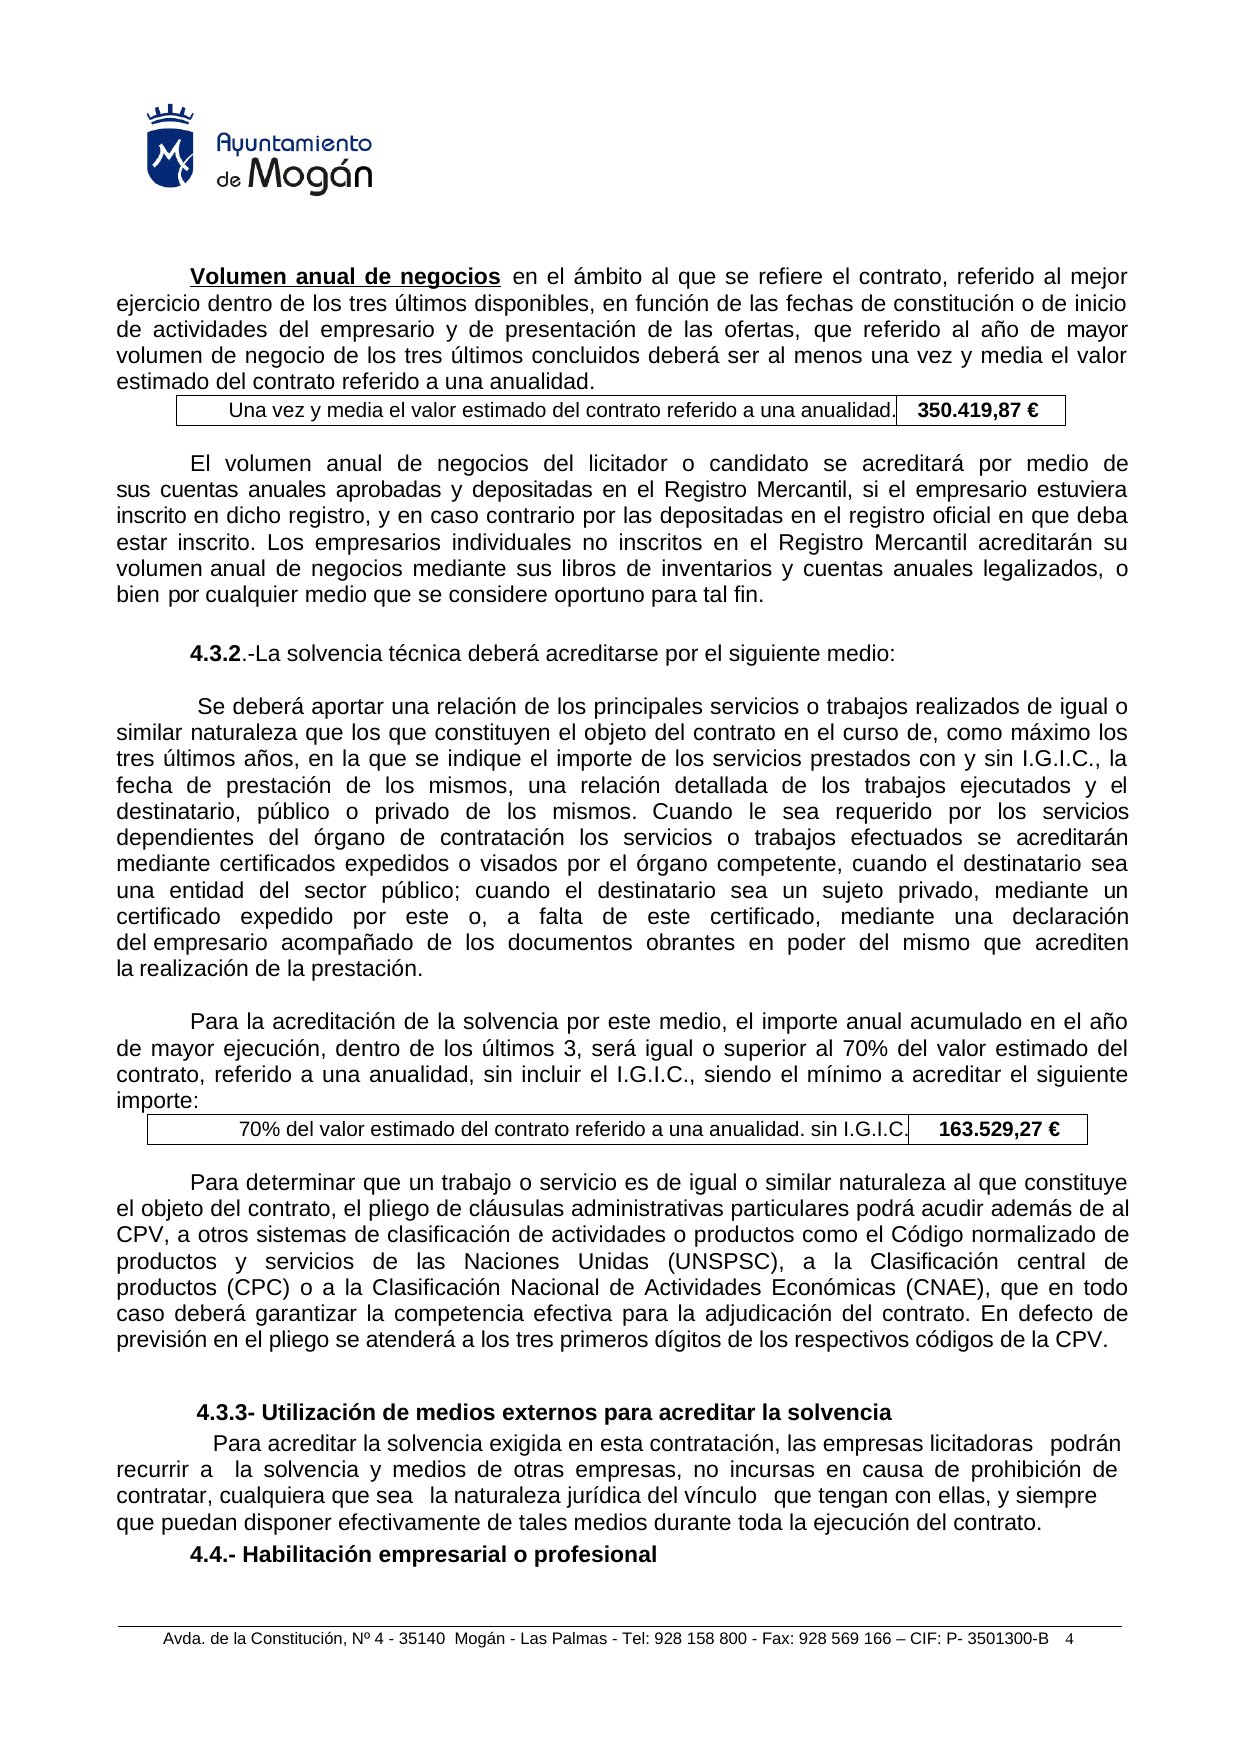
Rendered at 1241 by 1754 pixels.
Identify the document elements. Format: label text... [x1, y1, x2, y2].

table_header 70% del valor estimado del contrato referido a una anualidad. sin I.G.I.C. [148, 1115, 908, 1144]
text Para la acreditación de la solvencia por este medio, el importe anual acumulado en el año de mayor ejecución, dentro de los últimos 3, será igual o superior al 70% del valor estimado del contrato, referido a una anualidad, sin incluir el I.G.I.C., siendo el mínimo a acreditar el siguiente importe: [116, 1009, 1129, 1114]
table_header Una vez y media el valor estimado del contrato referido a una anualidad. [177, 396, 896, 425]
text recurrir a la solvencia y medios de otras empresas, no incursas en causa de prohibición de contratar, cualquiera que sea la naturaleza jurídica del vínculo que tengan con ellas, y siempre que puedan disponer efectivamente de tales medios durante toda la ejecución del contrato. [116, 1457, 1129, 1536]
text Volumen anual de negocios en el ámbito al que se refiere el contrato, referido al mejor ejercicio dentro de los tres últimos disponibles, en función de las fechas de constitución o de inicio de actividades del empresario y de presentación de las ofertas, que referido al año de mayor volumen de negocio de los tres últimos concluidos deberá ser al menos una vez y media el valor estimado del contrato referido a una anualidad. [116, 264, 1129, 395]
text El volumen anual de negocios del licitador o candidato se acreditará por medio de sus cuentas anuales aprobadas y depositadas en el Registro Mercantil, si el empresario estuviera inscrito en dicho registro, y en caso contrario por las depositadas en el registro oficial en que deba estar inscrito. Los empresarios individuales no inscritos en el Registro Mercantil acreditarán su volumen anual de negocios mediante sus libros de inventarios y cuentas anuales legalizados, o bien por cualquier medio que se considere oportuno para tal fin. [116, 450, 1129, 608]
text 4.4.- Habilitación empresarial o profesional [190, 1542, 1188, 1567]
text 4.3.3- Utilización de medios externos para acreditar la solvencia [190, 1399, 1188, 1425]
picture [132, 82, 388, 214]
table_header 163.529,27 € [909, 1115, 1087, 1144]
table_header 350.419,87 € [897, 396, 1065, 425]
text Avda. de la Constitución, Nº 4 - 35140 Mogán - Las Palmas - Tel: 928 158 800 - Fax: 928 569 166 – CIF: P- 3501300-B 4 [163, 1629, 1188, 1648]
text Se deberá aportar una relación de los principales servicios o trabajos realizados de igual o similar naturaleza que los que constituyen el objeto del contrato en el curso de, como máximo los tres últimos años, en la que se indique el importe de los servicios prestados con y sin I.G.I.C., la fecha de prestación de los mismos, una relación detallada de los trabajos ejecutados y el destinatario, público o privado de los mismos. Cuando le sea requerido por los servicios dependientes del órgano de contratación los servicios o trabajos efectuados se acreditarán mediante certificados expedidos o visados por el órgano competente, cuando el destinatario sea una entidad del sector público; cuando el destinatario sea un sujeto privado, mediante un certificado expedido por este o, a falta de este certificado, mediante una declaración del empresario acompañado de los documentos obrantes en poder del mismo que acrediten la realización de la prestación. [116, 693, 1129, 982]
text Para acreditar la solvencia exigida en esta contratación, las empresas licitadoras podrán [182, 1431, 1121, 1457]
text Para determinar que un trabajo o servicio es de igual o similar naturaleza al que constituye el objeto del contrato, el pliego de cláusulas administrativas particulares podrá acudir además de al CPV, a otros sistemas de clasificación de actividades o productos como el Código normalizado de productos y servicios de las Naciones Unidas (UNSPSC), a la Clasificación central de productos (CPC) o a la Clasificación Nacional de Actividades Económicas (CNAE), que en todo caso deberá garantizar la competencia efectiva para la adjudicación del contrato. En defecto de previsión en el pliego se atenderá a los tres primeros dígitos de los respectivos códigos de la CPV. [116, 1169, 1129, 1353]
text 4.3.2.-La solvencia técnica deberá acreditarse por el siguiente medio: [190, 641, 1188, 667]
